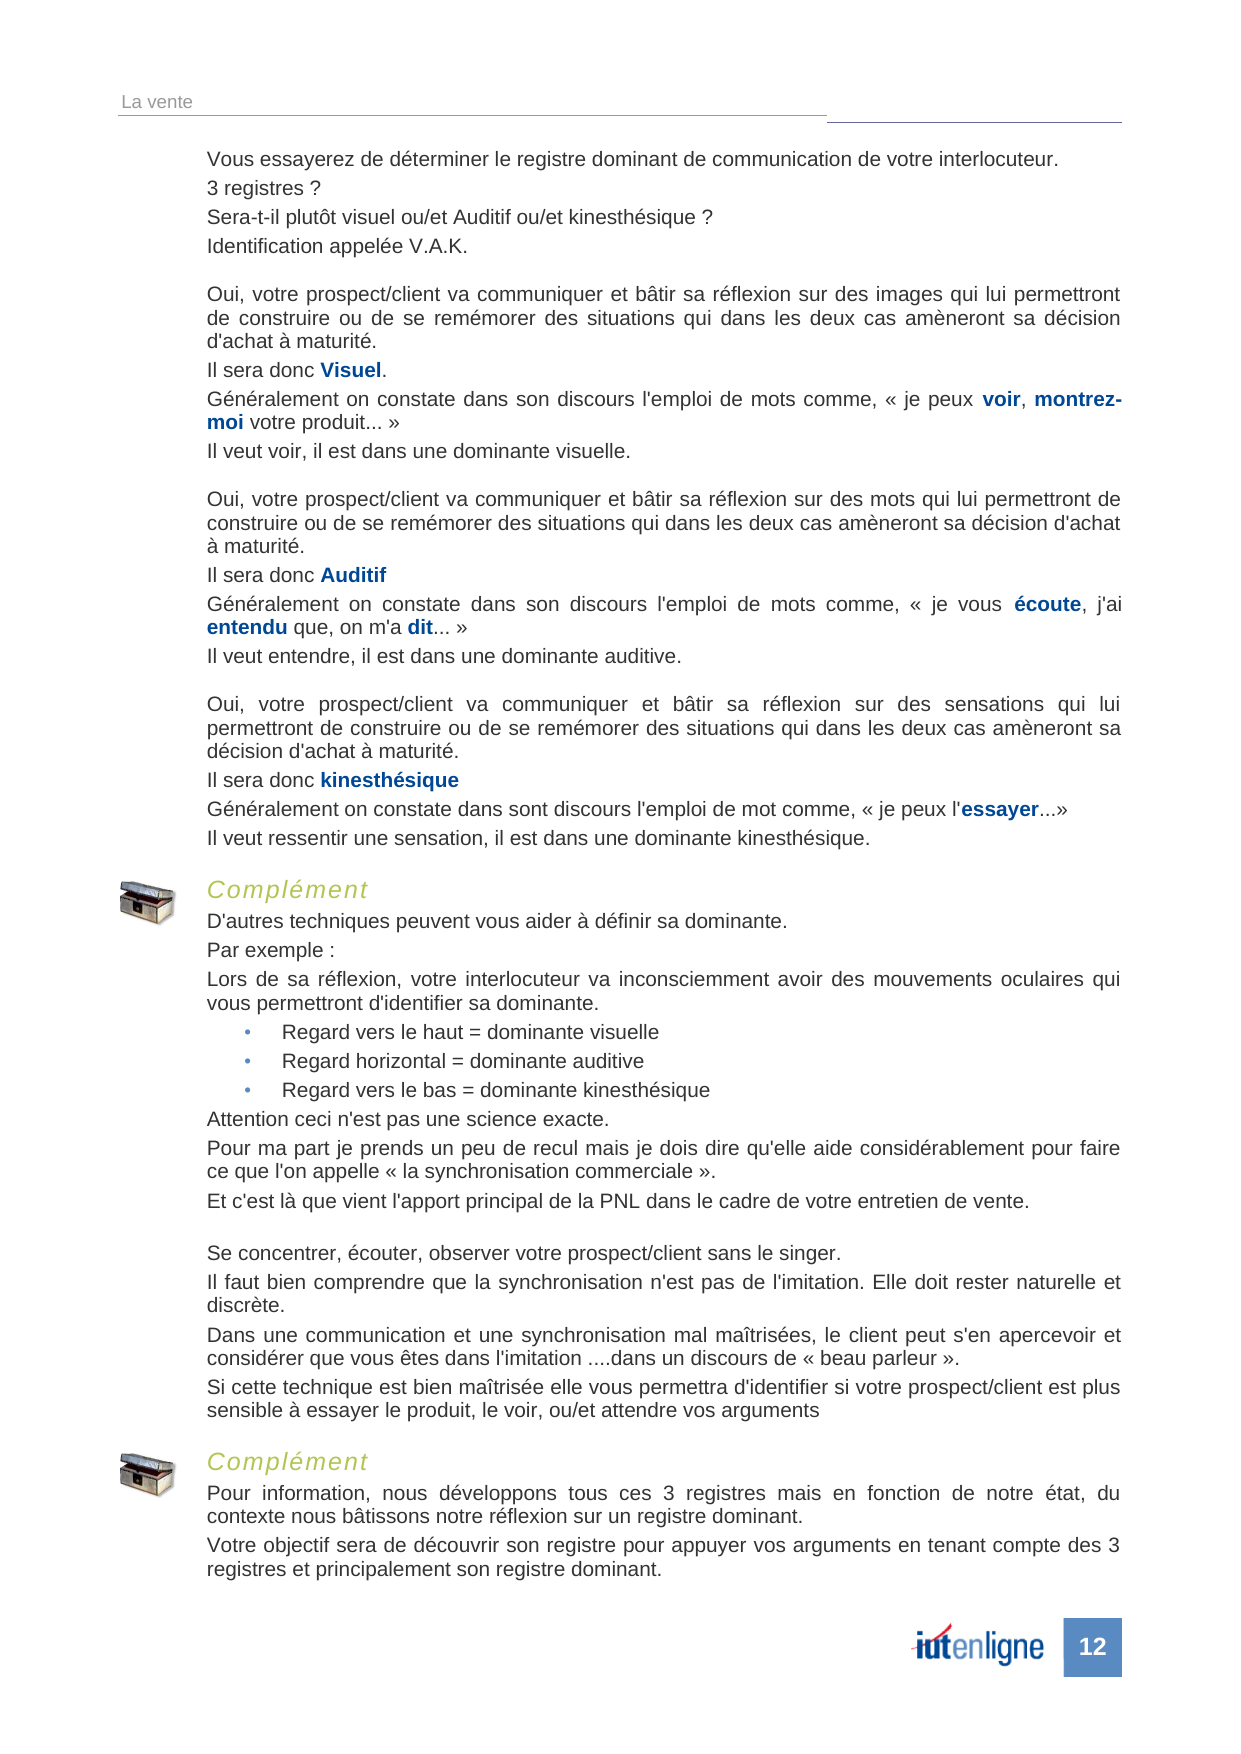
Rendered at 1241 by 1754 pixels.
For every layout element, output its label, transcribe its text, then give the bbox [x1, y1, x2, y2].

text Généralement on constate dans son discours l'emploi de mots comme, « je vous écoute, j'ai entendu que, on m'a dit... » [207, 593, 1122, 639]
text Et c'est là que vient l'apport principal de la PNL dans le cadre de votre entretien de vente. [207, 1189, 1122, 1212]
text Lors de sa réflexion, votre interlocuteur va inconsciemment avoir des mouvements oculaires qui vous permettront d'identifier sa dominante. [207, 968, 1122, 1014]
list Regard vers le bas = dominante kinesthésique [244, 1078, 1122, 1102]
text 3 registres ? [207, 177, 1122, 200]
text Il sera donc Visuel. [207, 358, 1122, 382]
text Oui, votre prospect/client va communiquer et bâtir sa réflexion sur des mots qui lui permettront de construire ou de se remémorer des situations qui dans les deux cas amèneront sa décision d'achat à maturité. [207, 488, 1122, 558]
text Sera-t-il plutôt visuel ou/et Auditif ou/et kinesthésique ? [207, 206, 1122, 229]
text Il veut ressentir une sensation, il est dans une dominante kinesthésique. [207, 827, 1122, 850]
picture [795, 1602, 1122, 1678]
picture [118, 880, 207, 940]
title Complément [207, 1448, 1122, 1476]
text Vous essayerez de déterminer le registre dominant de communication de votre interlocuteur. [207, 141, 1122, 171]
list Regard horizontal = dominante auditive [244, 1049, 1122, 1073]
text Généralement on constate dans son discours l'emploi de mots comme, « je peux voir, montrez-moi votre produit... » [207, 388, 1122, 434]
text Il sera donc Auditif [207, 563, 1122, 587]
text D'autres techniques peuvent vous aider à définir sa dominante. [207, 909, 1122, 933]
text Oui, votre prospect/client va communiquer et bâtir sa réflexion sur des images qui lui permettront de construire ou de se remémorer des situations qui dans les deux cas amèneront sa décision d'achat à maturité. [207, 283, 1122, 353]
list Regard vers le haut = dominante visuelle [244, 1020, 1122, 1043]
text Il sera donc kinesthésique [207, 768, 1122, 792]
text Généralement on constate dans sont discours l'emploi de mot comme, « je peux l'essayer...» [207, 798, 1122, 821]
picture [118, 1452, 207, 1512]
title Complément [207, 876, 1122, 903]
text Il faut bien comprendre que la synchronisation n'est pas de l'imitation. Elle doit rester naturelle et discrète. [207, 1271, 1122, 1317]
text Pour information, nous développons tous ces 3 registres mais en fonction de notre état, du contexte nous bâtissons notre réflexion sur un registre dominant. [207, 1481, 1122, 1528]
text Votre objectif sera de découvrir son registre pour appuyer vos arguments en tenant compte des 3 registres et principalement son registre dominant. [207, 1534, 1122, 1580]
text Il veut entendre, il est dans une dominante auditive. [207, 645, 1122, 668]
text Oui, votre prospect/client va communiquer et bâtir sa réflexion sur des sensations qui lui permettront de construire ou de se remémorer des situations qui dans les deux cas amèneront sa décision d'achat à maturité. [207, 693, 1122, 763]
text Identification appelée V.A.K. [207, 235, 1122, 258]
text Par exemple : [207, 939, 1122, 962]
text Si cette technique est bien maîtrisée elle vous permettra d'identifier si votre prospect/client est plus sensible à essayer le produit, le voir, ou/et attendre vos arguments [207, 1376, 1122, 1422]
text Il veut voir, il est dans une dominante visuelle. [207, 440, 1122, 463]
text Attention ceci n'est pas une science exacte. [207, 1108, 1122, 1131]
text Se concentrer, écouter, observer votre prospect/client sans le singer. [207, 1242, 1122, 1265]
text Dans une communication et une synchronisation mal maîtrisées, le client peut s'en apercevoir et considérer que vous êtes dans l'imitation ....dans un discours de « beau parleur ». [207, 1323, 1122, 1370]
text Pour ma part je prends un peu de recul mais je dois dire qu'elle aide considérablement pour faire ce que l'on appelle « la synchronisation commerciale ». [207, 1137, 1122, 1183]
